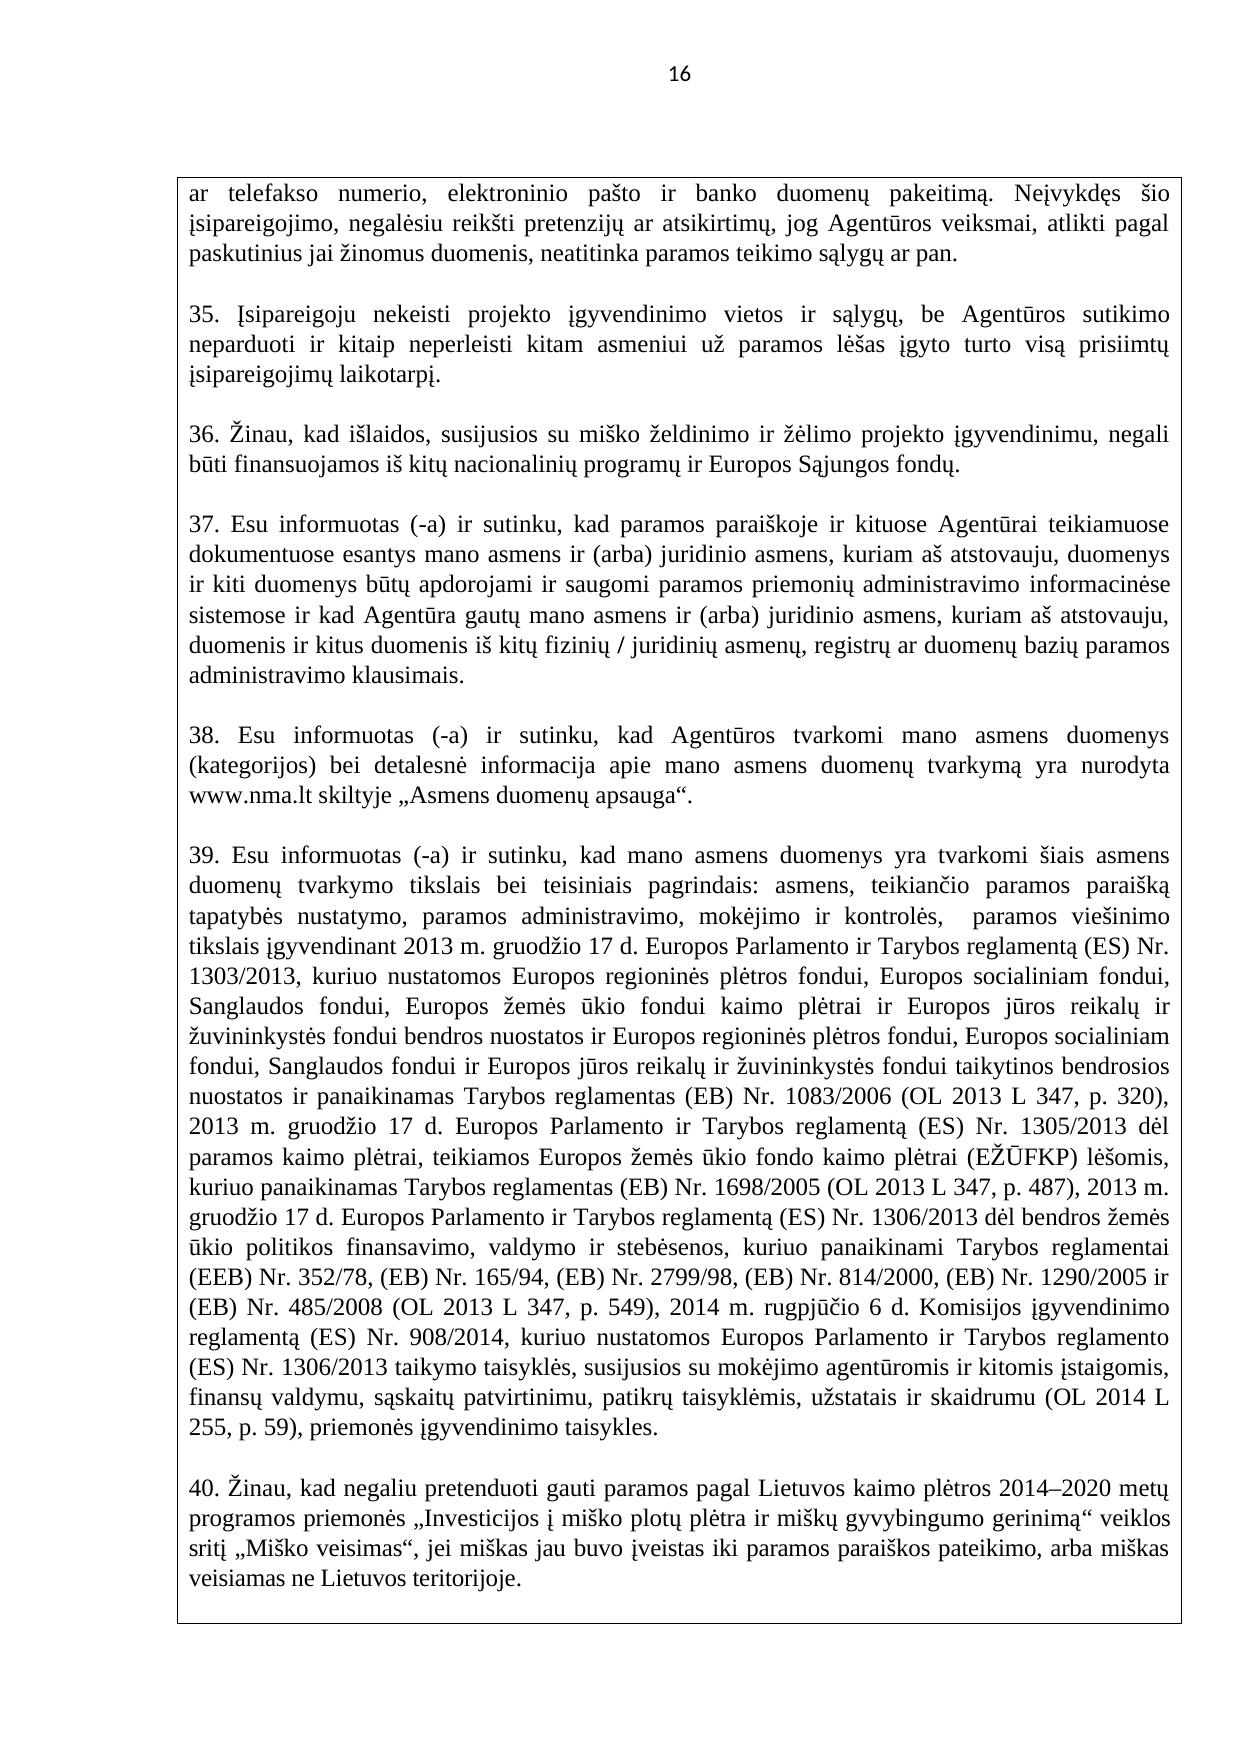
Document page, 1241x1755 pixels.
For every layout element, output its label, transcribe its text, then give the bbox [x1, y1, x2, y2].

table_header ar telefakso numerio, elektroninio pašto ir banko duomenų pakeitimą. Neįvykdęs šio įsipareigojimo, negalėsiu reikšti pretenzijų ar atsikirtimų, jog Agentūros veiksmai, atlikti pagal paskutinius jai žinomus duomenis, neatitinka paramos teikimo sąlygų ar pan. 35. Įsipareigoju nekeisti projekto įgyvendinimo vietos ir sąlygų, be Agentūros sutikimo neparduoti ir kitaip neperleisti kitam asmeniui už paramos lėšas įgyto turto visą prisiimtų įsipareigojimų laikotarpį. 36. Žinau, kad išlaidos, susijusios su miško želdinimo ir žėlimo projekto įgyvendinimu, negali būti finansuojamos iš kitų nacionalinių programų ir Europos Sąjungos fondų. 37. Esu informuotas (-a) ir sutinku, kad paramos paraiškoje ir kituose Agentūrai teikiamuose dokumentuose esantys mano asmens ir (arba) juridinio asmens, kuriam aš atstovauju, duomenys ir kiti duomenys būtų apdorojami ir saugomi paramos priemonių administravimo informacinėse sistemose ir kad Agentūra gautų mano asmens ir (arba) juridinio asmens, kuriam aš atstovauju, duomenis ir kitus duomenis iš kitų fizinių / juridinių asmenų, registrų ar duomenų bazių paramos administravimo klausimais. 38. Esu informuotas (-a) ir sutinku, kad Agentūros tvarkomi mano asmens duomenys (kategorijos) bei detalesnė informacija apie mano asmens duomenų tvarkymą yra nurodyta www.nma.lt skiltyje „Asmens duomenų apsauga“. 39. Esu informuotas (-a) ir sutinku, kad mano asmens duomenys yra tvarkomi šiais asmens duomenų tvarkymo tikslais bei teisiniais pagrindais: asmens, teikiančio paramos paraišką tapatybės nustatymo, paramos administravimo, mokėjimo ir kontrolės, paramos viešinimo tikslais įgyvendinant 2013 m. gruodžio 17 d. Europos Parlamento ir Tarybos reglamentą (ES) Nr. 1303/2013, kuriuo nustatomos Europos regioninės plėtros fondui, Europos socialiniam fondui, Sanglaudos fondui, Europos žemės ūkio fondui kaimo plėtrai ir Europos jūros reikalų ir žuvininkystės fondui bendros nuostatos ir Europos regioninės plėtros fondui, Europos socialiniam fondui, Sanglaudos fondui ir Europos jūros reikalų ir žuvininkystės fondui taikytinos bendrosios nuostatos ir panaikinamas Tarybos reglamentas (EB) Nr. 1083/2006 (OL 2013 L 347, p. 320), 2013 m. gruodžio 17 d. Europos Parlamento ir Tarybos reglamentą (ES) Nr. 1305/2013 dėl paramos kaimo plėtrai, teikiamos Europos žemės ūkio fondo kaimo plėtrai (EŽŪFKP) lėšomis, kuriuo panaikinamas Tarybos reglamentas (EB) Nr. 1698/2005 (OL 2013 L 347, p. 487), 2013 m. gruodžio 17 d. Europos Parlamento ir Tarybos reglamentą (ES) Nr. 1306/2013 dėl bendros žemės ūkio politikos finansavimo, valdymo ir stebėsenos, kuriuo panaikinami Tarybos reglamentai (EEB) Nr. 352/78, (EB) Nr. 165/94, (EB) Nr. 2799/98, (EB) Nr. 814/2000, (EB) Nr. 1290/2005 ir (EB) Nr. 485/2008 (OL 2013 L 347, p. 549), 2014 m. rugpjūčio 6 d. Komisijos įgyvendinimo reglamentą (ES) Nr. 908/2014, kuriuo nustatomos Europos Parlamento ir Tarybos reglamento (ES) Nr. 1306/2013 taikymo taisyklės, susijusios su mokėjimo agentūromis ir kitomis įstaigomis, finansų valdymu, sąskaitų patvirtinimu, patikrų taisyklėmis, užstatais ir skaidrumu (OL 2014 L 255, p. 59), priemonės įgyvendinimo taisykles. 40. Žinau, kad negaliu pretenduoti gauti paramos pagal Lietuvos kaimo plėtros 2014–2020 metų programos priemonės „Investicijos į miško plotų plėtra ir miškų gyvybingumo gerinimą“ veiklos sritį „Miško veisimas“, jei miškas jau buvo įveistas iki paramos paraiškos pateikimo, arba miškas veisiamas ne Lietuvos teritorijoje. [178, 178, 1181, 1623]
